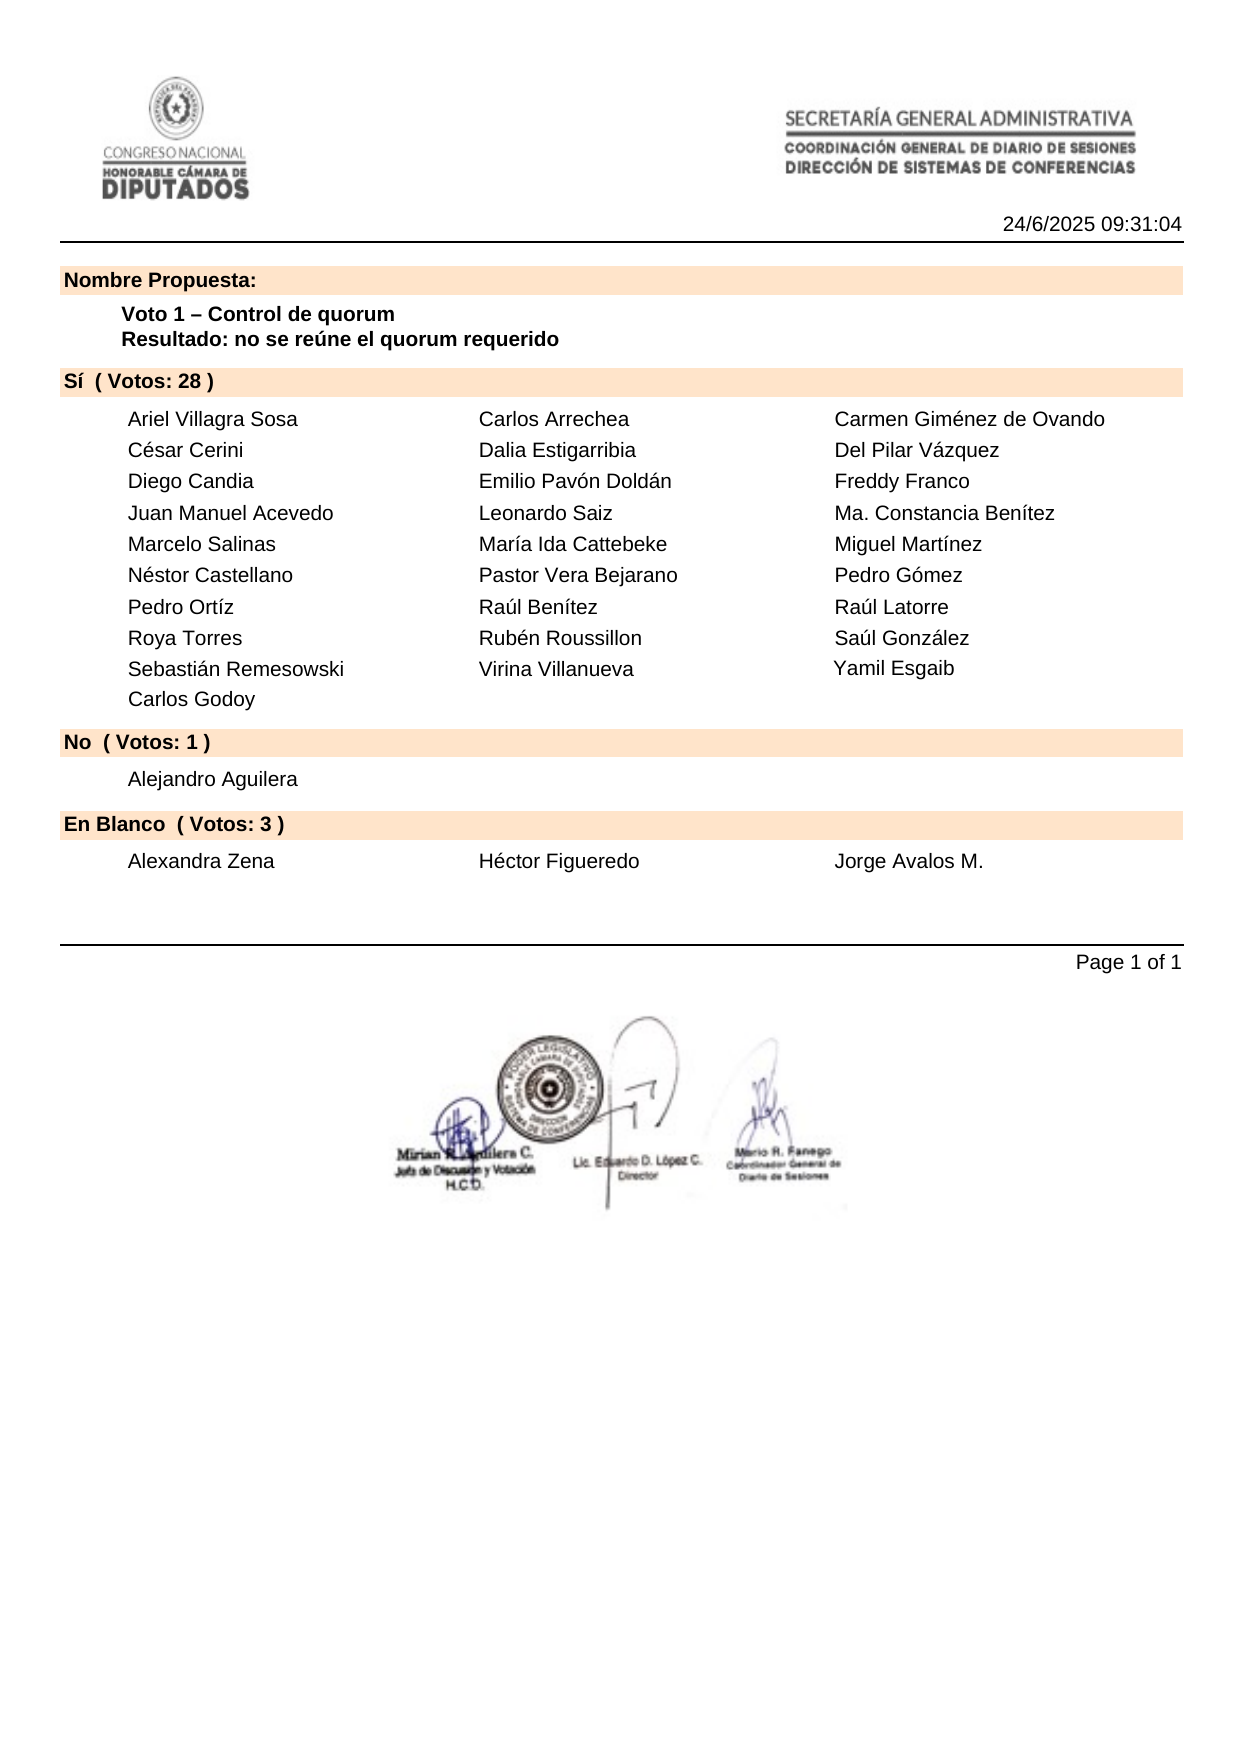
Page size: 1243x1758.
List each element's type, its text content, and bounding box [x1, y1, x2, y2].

table_cell Pedro Ortíz [125, 593, 462, 622]
table_cell [1184, 593, 1189, 622]
table_cell Page 1 of 1 [827, 949, 1183, 983]
table_cell [1184, 405, 1189, 434]
table_cell [1184, 625, 1189, 653]
table_cell [462, 766, 1183, 811]
table_cell Ma. Constancia Benítez [831, 499, 1168, 528]
table_cell [125, 794, 462, 811]
table_cell [1184, 245, 1189, 266]
table_cell [815, 848, 831, 944]
table_cell [60, 848, 124, 944]
table_cell [462, 848, 476, 944]
table_cell Roya Torres [125, 625, 462, 653]
table_cell Yamil Esgaib [831, 653, 1168, 728]
table_cell [1168, 848, 1183, 944]
table_cell [60, 301, 118, 368]
table_cell [462, 405, 476, 728]
table_cell [1184, 437, 1189, 465]
table_cell [476, 894, 815, 944]
table_cell [476, 711, 815, 728]
table_cell [1184, 894, 1189, 944]
table_cell Carmen Giménez de Ovando [831, 405, 1168, 434]
table_cell [1184, 562, 1189, 591]
table_cell Néstor Castellano [125, 562, 462, 591]
table_cell [1184, 531, 1189, 559]
table_cell Saúl González [831, 625, 1168, 653]
table_cell Rubén Roussillon [476, 625, 815, 653]
table_header 24/6/2025 09:31:04 [649, 206, 1183, 241]
table_cell [60, 405, 124, 728]
table_cell Nombre Propuesta: [60, 266, 1183, 295]
table_cell Héctor Figueredo [476, 848, 815, 877]
table_cell Marcelo Salinas [125, 531, 462, 559]
table_header [60, 207, 649, 241]
table_cell [815, 405, 831, 728]
table_cell Del Pilar Vázquez [831, 437, 1168, 465]
table_cell [1184, 848, 1189, 877]
table_cell [125, 877, 462, 894]
table_cell [1168, 405, 1183, 728]
table_cell Sí ( Votos: 28 ) [60, 368, 1183, 397]
table_cell Miguel Martínez [831, 531, 1168, 559]
table_cell Sebastián Remesowski Carlos Godoy [125, 656, 462, 711]
table_cell [831, 877, 1168, 894]
table_cell Freddy Franco [831, 468, 1168, 496]
table_cell [60, 757, 1183, 766]
table_cell [1184, 877, 1189, 894]
table_cell [1184, 656, 1189, 711]
table_cell Pedro Gómez [831, 562, 1168, 591]
table_cell [60, 397, 1183, 405]
table_cell [1184, 949, 1189, 983]
table_cell En Blanco ( Votos: 3 ) [60, 811, 1183, 840]
table_cell [1184, 811, 1189, 840]
table_cell [125, 711, 462, 728]
table_cell [1184, 468, 1189, 496]
table_cell Voto 1 – Control de quorum Resultado: no se reúne el quorum requerido [118, 301, 1178, 351]
table_cell No ( Votos: 1 ) [60, 729, 1183, 757]
table_cell [1178, 301, 1189, 368]
table_cell Ariel Villagra Sosa [125, 405, 462, 434]
table_cell María Ida Cattebeke [476, 531, 815, 559]
table_cell [1184, 757, 1189, 766]
table_cell Emilio Pavón Doldán [476, 468, 815, 496]
table_cell [831, 894, 1168, 944]
table_cell Diego Candia [125, 468, 462, 496]
table_cell Raúl Benítez [476, 593, 815, 622]
table_cell [60, 949, 827, 983]
table_cell César Cerini [125, 437, 462, 465]
table_cell Alexandra Zena [125, 848, 462, 877]
table_header [1184, 206, 1189, 241]
table_cell [1184, 794, 1189, 811]
table_cell Pastor Vera Bejarano [476, 562, 815, 591]
table_cell [60, 245, 1183, 266]
table_cell [1184, 840, 1189, 848]
table_cell [1184, 766, 1189, 794]
table_cell [476, 877, 815, 894]
table_cell Virina Villanueva [476, 656, 815, 711]
table_cell [1184, 711, 1189, 728]
table_cell Alejandro Aguilera [125, 766, 462, 794]
table_cell [60, 840, 1183, 848]
table_cell [60, 295, 1183, 301]
table_cell Carlos Arrechea [476, 405, 815, 434]
table_cell [125, 894, 462, 944]
table_cell Raúl Latorre [831, 593, 1168, 622]
table_cell [1184, 729, 1189, 757]
table_cell [1184, 397, 1189, 405]
table_cell [118, 351, 1178, 368]
table_cell Jorge Avalos M. [831, 848, 1168, 877]
table_cell [1184, 266, 1189, 295]
table_cell Leonardo Saiz [476, 499, 815, 528]
table_cell Juan Manuel Acevedo [125, 499, 462, 528]
table_cell [1184, 499, 1189, 528]
table_cell [60, 766, 124, 811]
table_cell [1184, 368, 1189, 397]
table_cell Dalia Estigarribia [476, 437, 815, 465]
